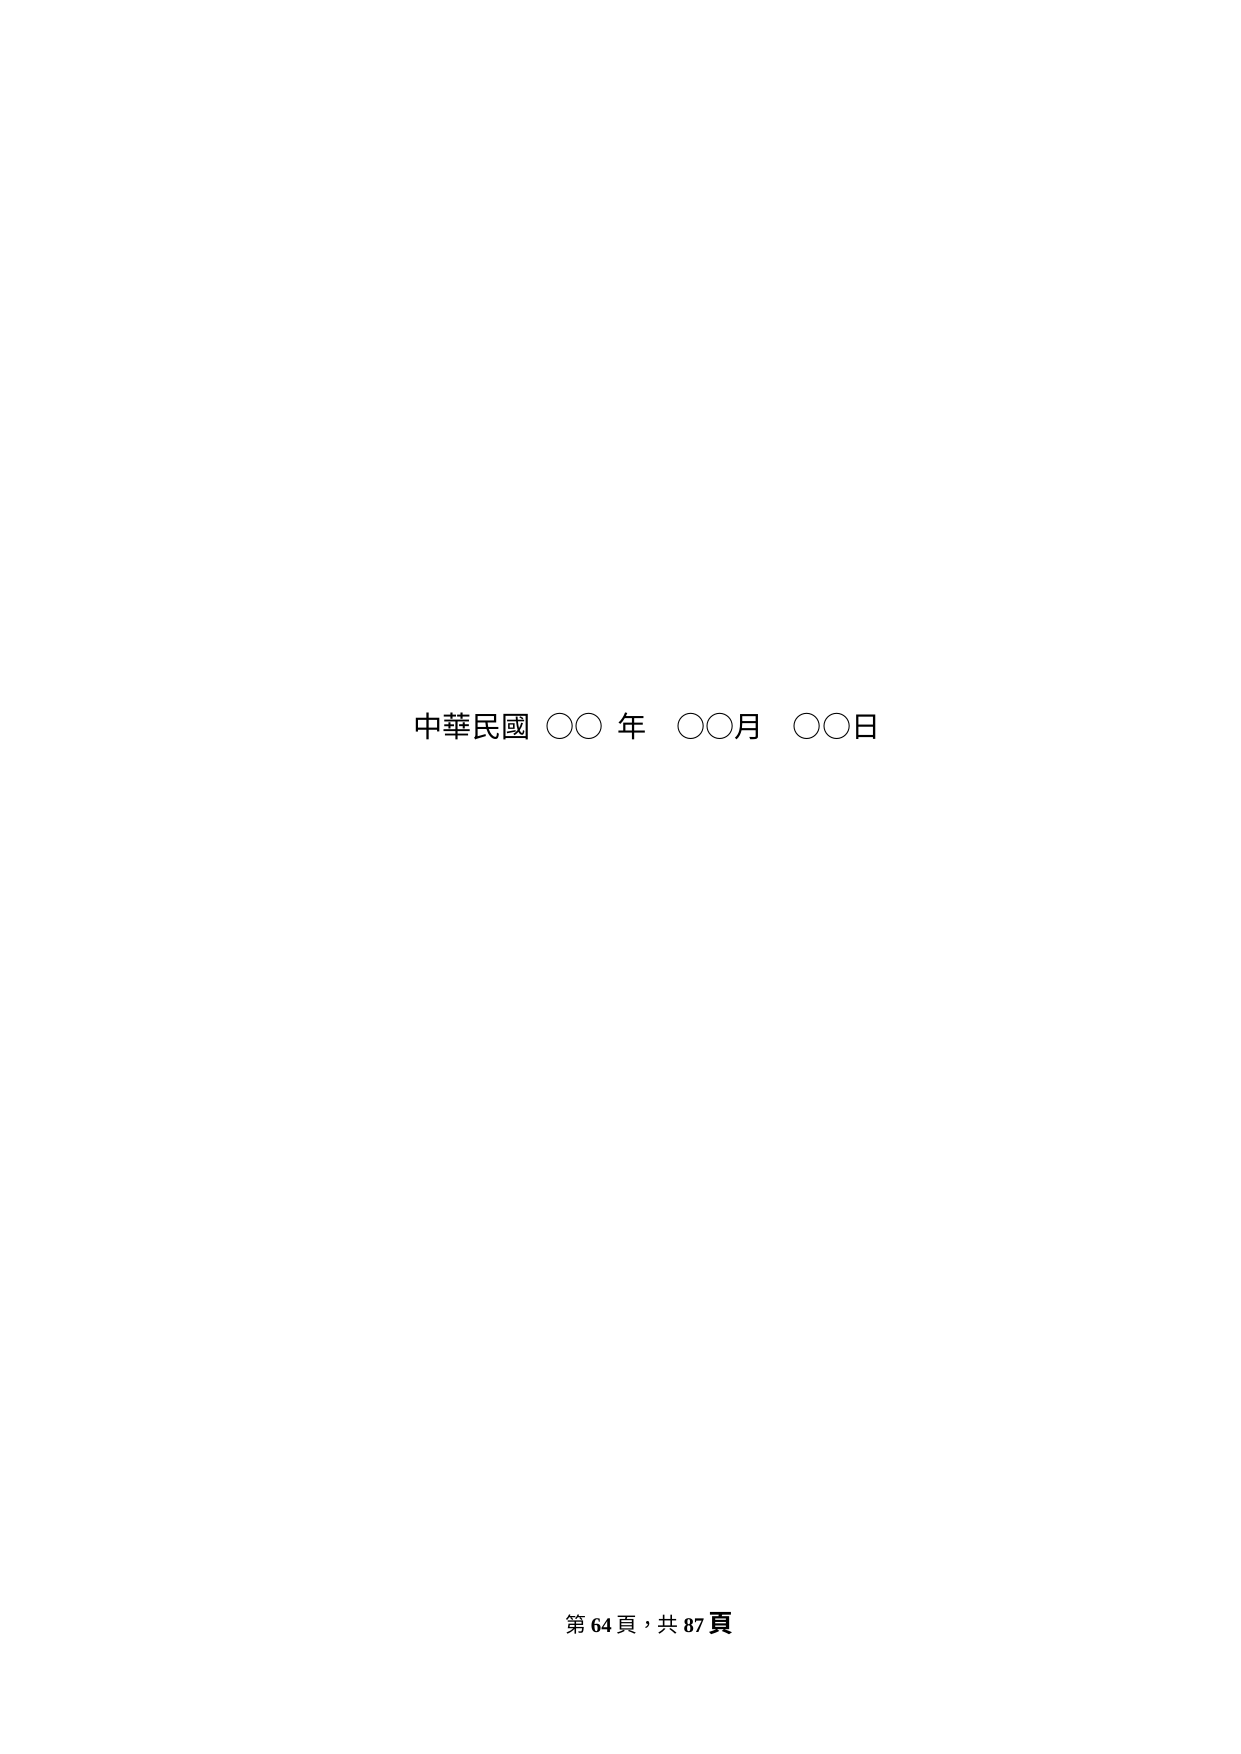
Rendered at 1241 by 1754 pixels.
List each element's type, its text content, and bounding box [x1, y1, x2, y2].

text 中華民國 ○○ 年 ○○月 ○○日 [187, 683, 1106, 746]
